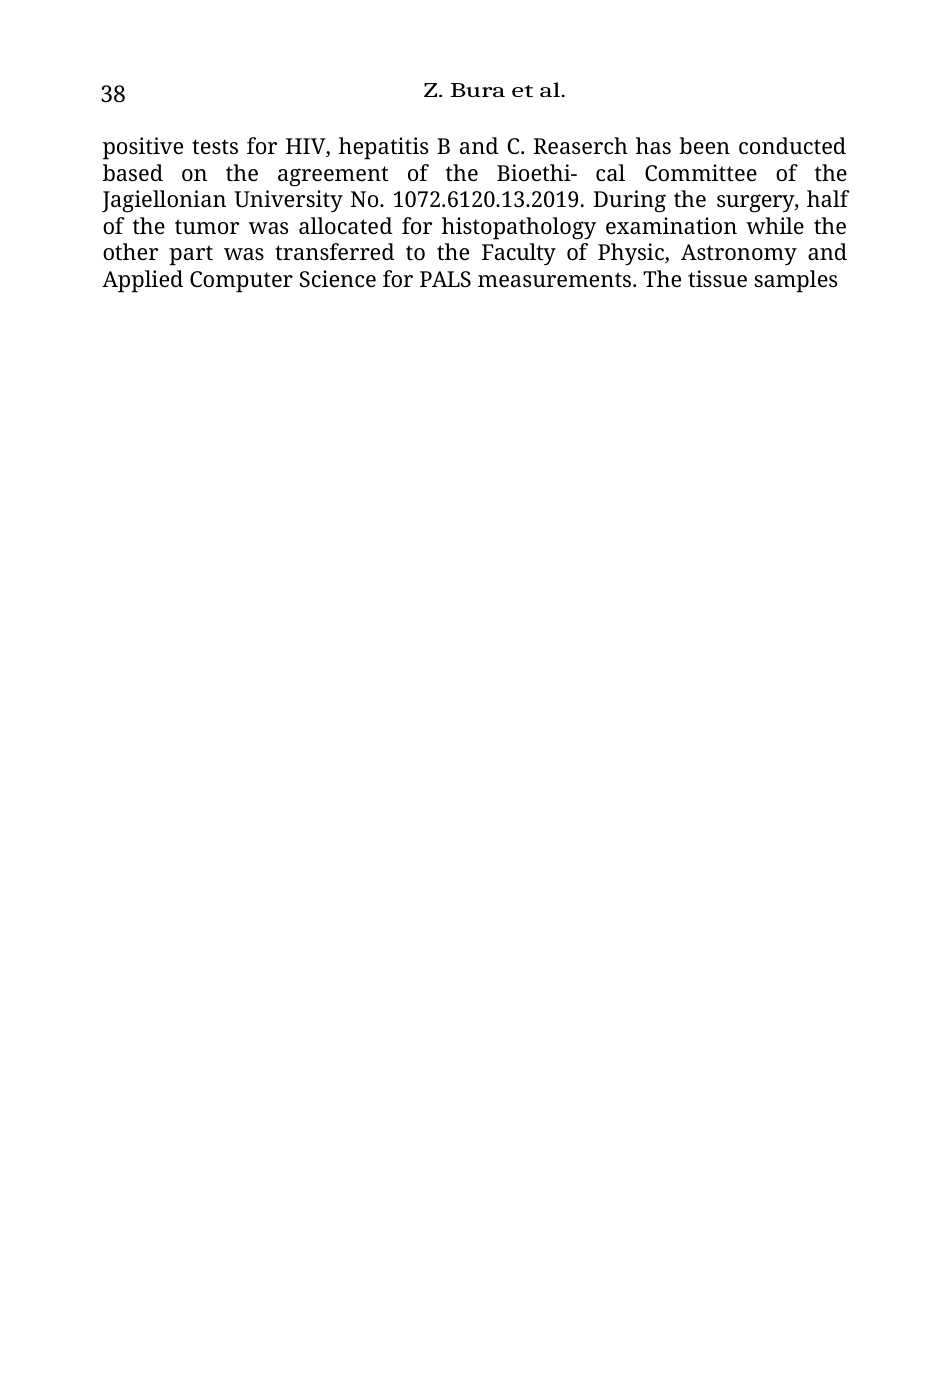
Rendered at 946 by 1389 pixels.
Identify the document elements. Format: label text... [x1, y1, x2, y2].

text positive tests for HIV, hepatitis B and C. Reaserch has been conducted based on the agreement of the Bioethi- cal Committee of the Jagiellonian University No. 1072.6120.13.2019. During the surgery, half of the tumor was allocated for histopathology examination while the other part was transferred to the Faculty of Physic, Astronomy and Applied Computer Science for PALS measurements. The tissue samples [102, 134, 848, 292]
